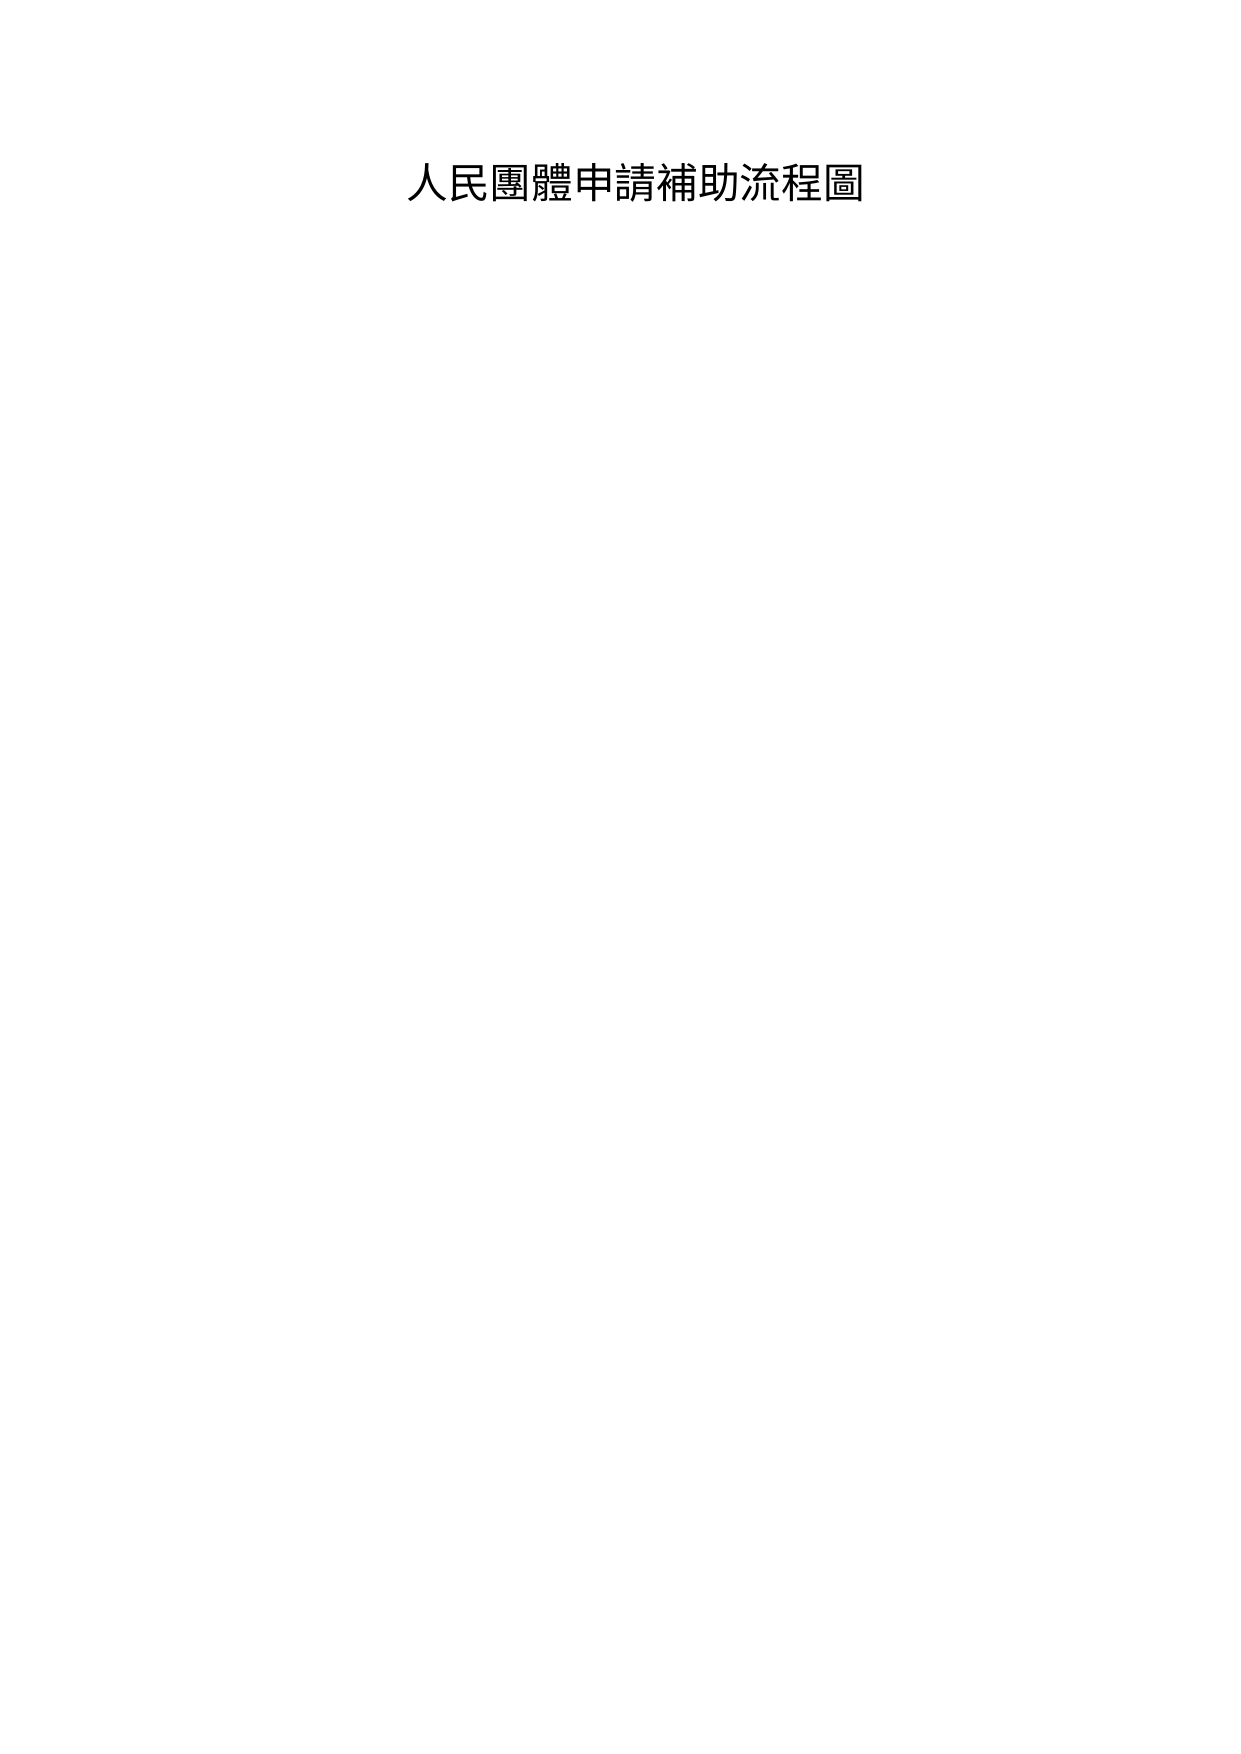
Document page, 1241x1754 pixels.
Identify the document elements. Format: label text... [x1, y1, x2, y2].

text 人民團體申請補助流程圖 [187, 150, 1053, 210]
